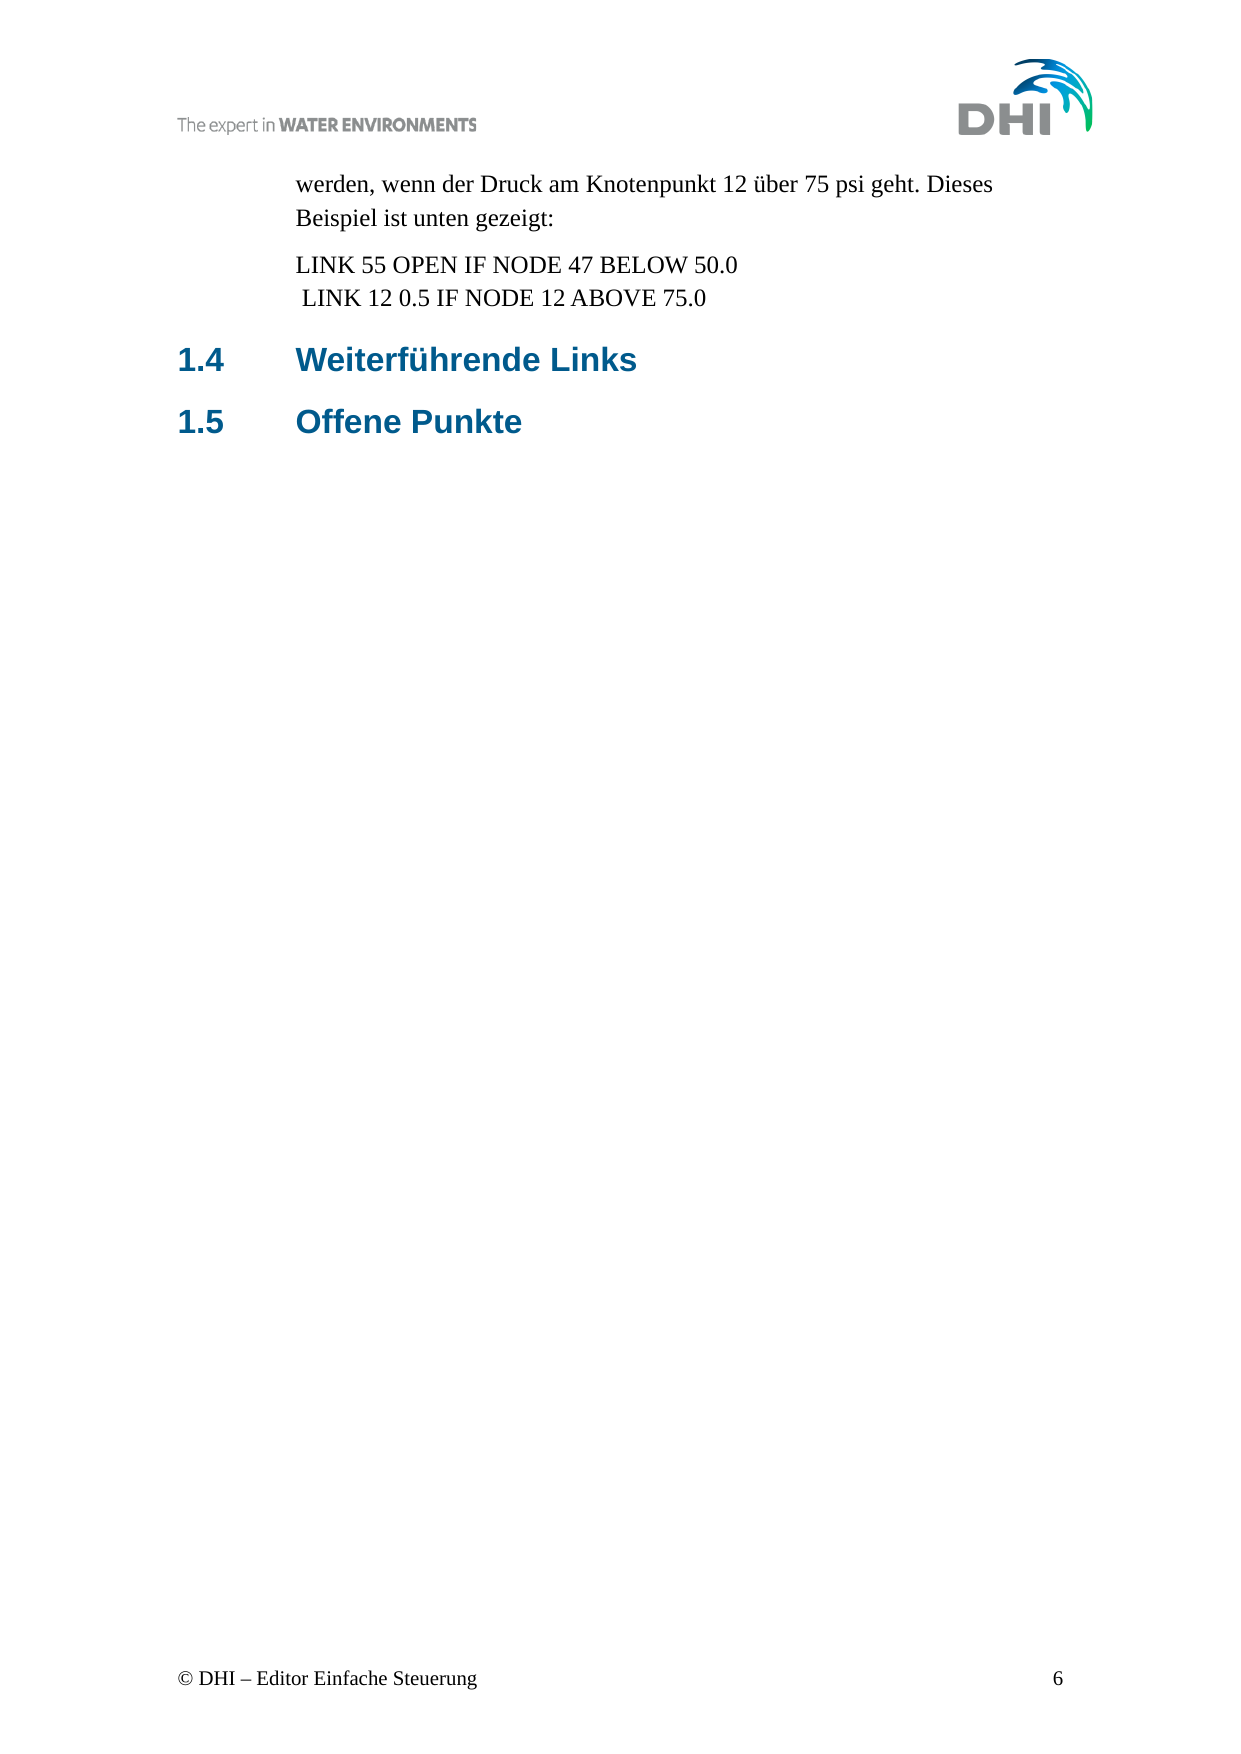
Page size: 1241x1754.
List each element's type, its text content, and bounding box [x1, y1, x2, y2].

picture [958, 59, 1093, 135]
picture [177, 117, 477, 135]
subtitle Offene Punkte [177, 402, 1063, 441]
subtitle Weiterführende Links [177, 340, 1063, 379]
text werden, wenn der Druck am Knotenpunkt 12 über 75 psi geht. Dieses Beispiel ist unten gezeigt: [295, 169, 1063, 231]
text LINK 55 OPEN IF NODE 47 BELOW 50.0 LINK 12 0.5 IF NODE 12 ABOVE 75.0 [295, 250, 1063, 312]
